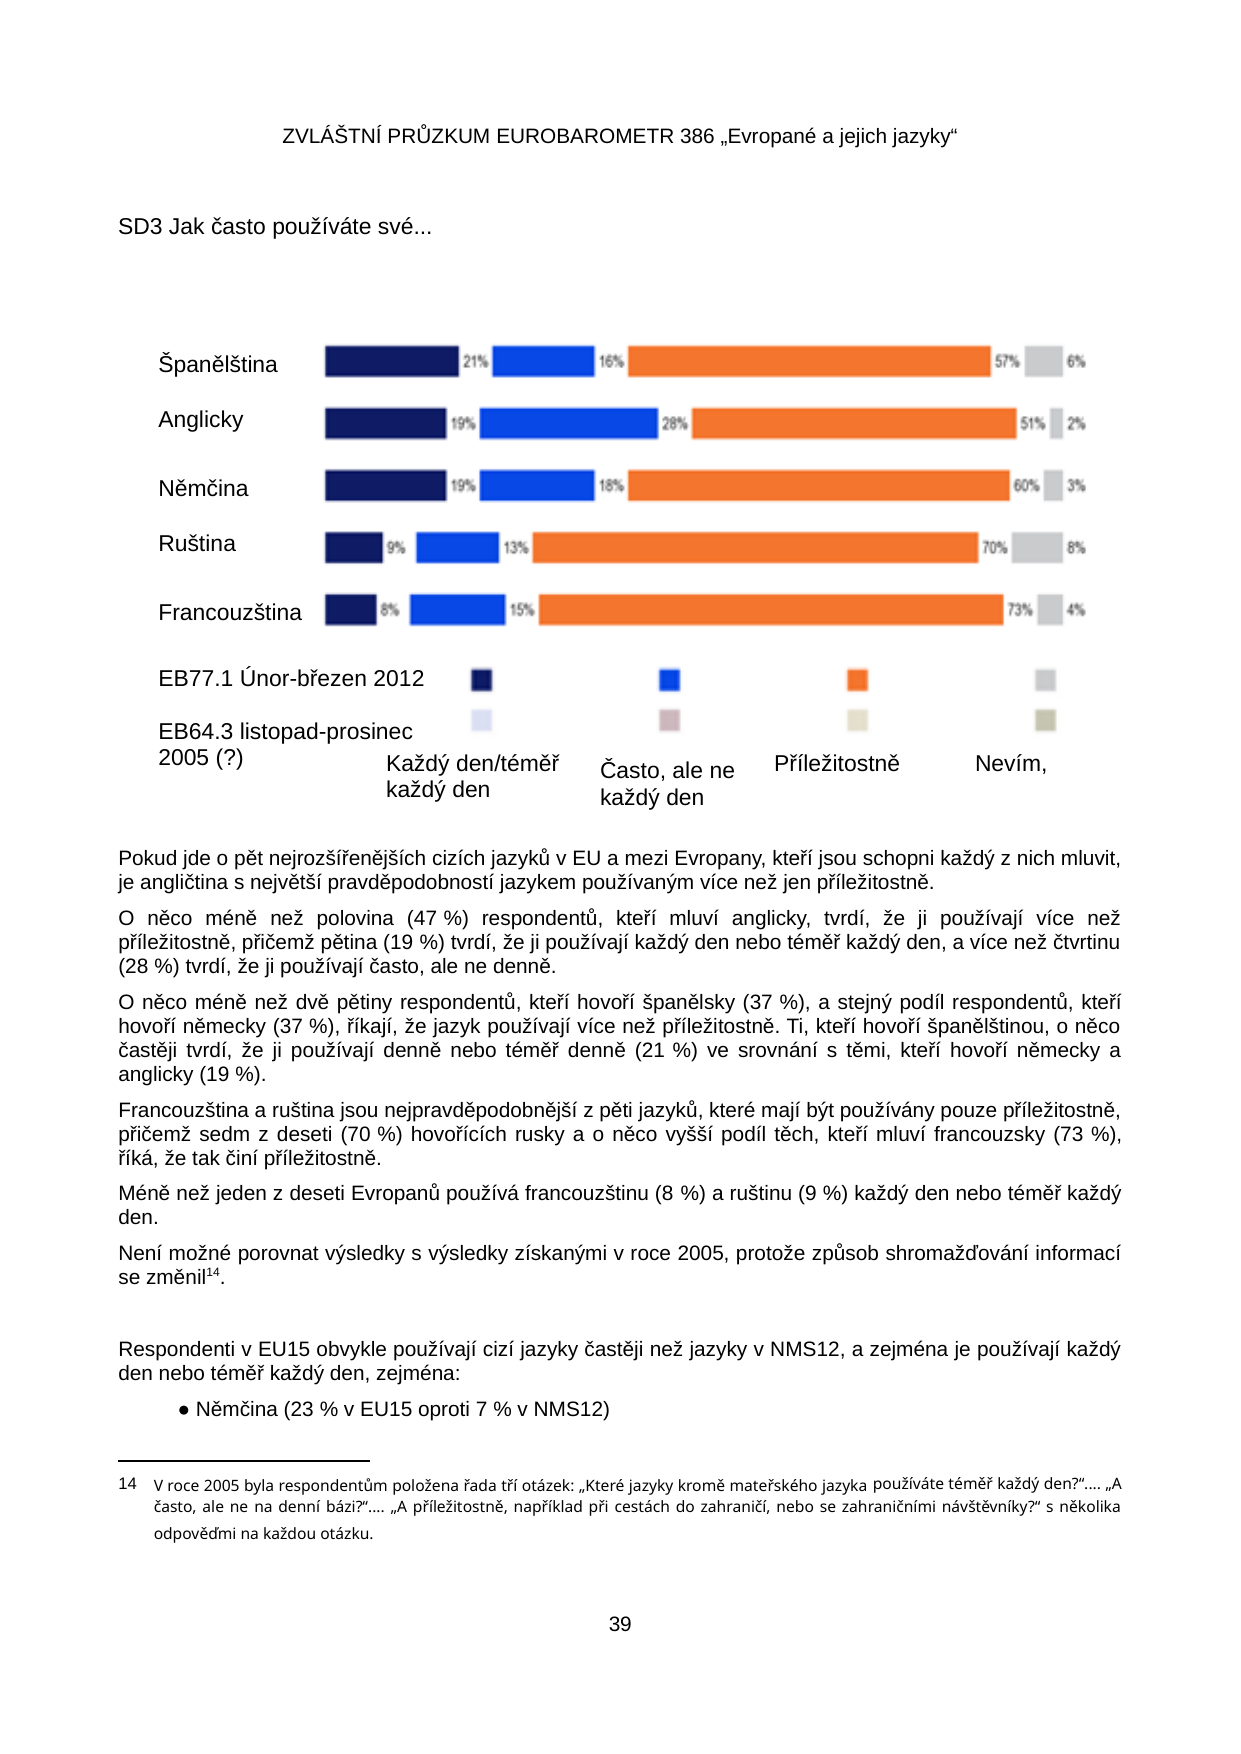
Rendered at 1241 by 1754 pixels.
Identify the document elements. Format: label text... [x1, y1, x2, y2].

picture [449, 655, 1093, 750]
text O něco méně než dvě pětiny respondentů, kteří hovoří španělsky (37 %), a stejný podíl respondentů, kteří hovoří německy (37 %), říkají, že jazyk používají více než příležitostně. Ti, kteří hovoří španělštinou, o něco častěji tvrdí, že ji používají denně nebo téměř denně (21 %) ve srovnání s těmi, kteří hovoří německy a anglicky (19 %). [118, 990, 1122, 1086]
text Pokud jde o pět nejrozšířenějších cizích jazyků v EU a mezi Evropany, kteří jsou schopni každý z nich mluvit, je angličtina s největší pravděpodobností jazykem používaným více než jen příležitostně. [118, 846, 1122, 894]
text O něco méně než polovina (47 %) respondentů, kteří mluví anglicky, tvrdí, že ji používají více než příležitostně, přičemž pětina (19 %) tvrdí, že ji používají každý den nebo téměř každý den, a více než čtvrtinu (28 %) tvrdí, že ji používají často, ale ne denně. [118, 906, 1122, 978]
text Není možné porovnat výsledky s výsledky získanými v roce 2005, protože způsob shromažďování informací se změnil. [118, 1241, 1122, 1289]
text ● Němčina (23 % v EU15 oproti 7 % v NMS12) [177, 1396, 1122, 1420]
text Francouzština a ruština jsou nejpravděpodobnější z pěti jazyků, které mají být používány pouze příležitostně, přičemž sedm z deseti (70 %) hovořících rusky a o něco vyšší podíl těch, kteří mluví francouzsky (73 %), říká, že tak činí příležitostně. [118, 1097, 1122, 1169]
text V roce 2005 byla respondentům položena řada tří otázek: „Které jazyky kromě mateřského jazyka používáte téměř každý den?“.... „A často, ale ne na denní bázi?“.... „A příležitostně, například při cestách do zahraničí, nebo se zahraničními návštěvníky?“ s několika odpověďmi na každou otázku. [118, 1473, 1122, 1545]
picture [320, 323, 1107, 640]
text Respondenti v EU15 obvykle používají cizí jazyky častěji než jazyky v NMS12, a zejména je používají každý den nebo téměř každý den, zejména: [118, 1337, 1122, 1384]
text Méně než jeden z deseti Evropanů používá francouzštinu (8 %) a ruštinu (9 %) každý den nebo téměř každý den. [118, 1181, 1122, 1229]
